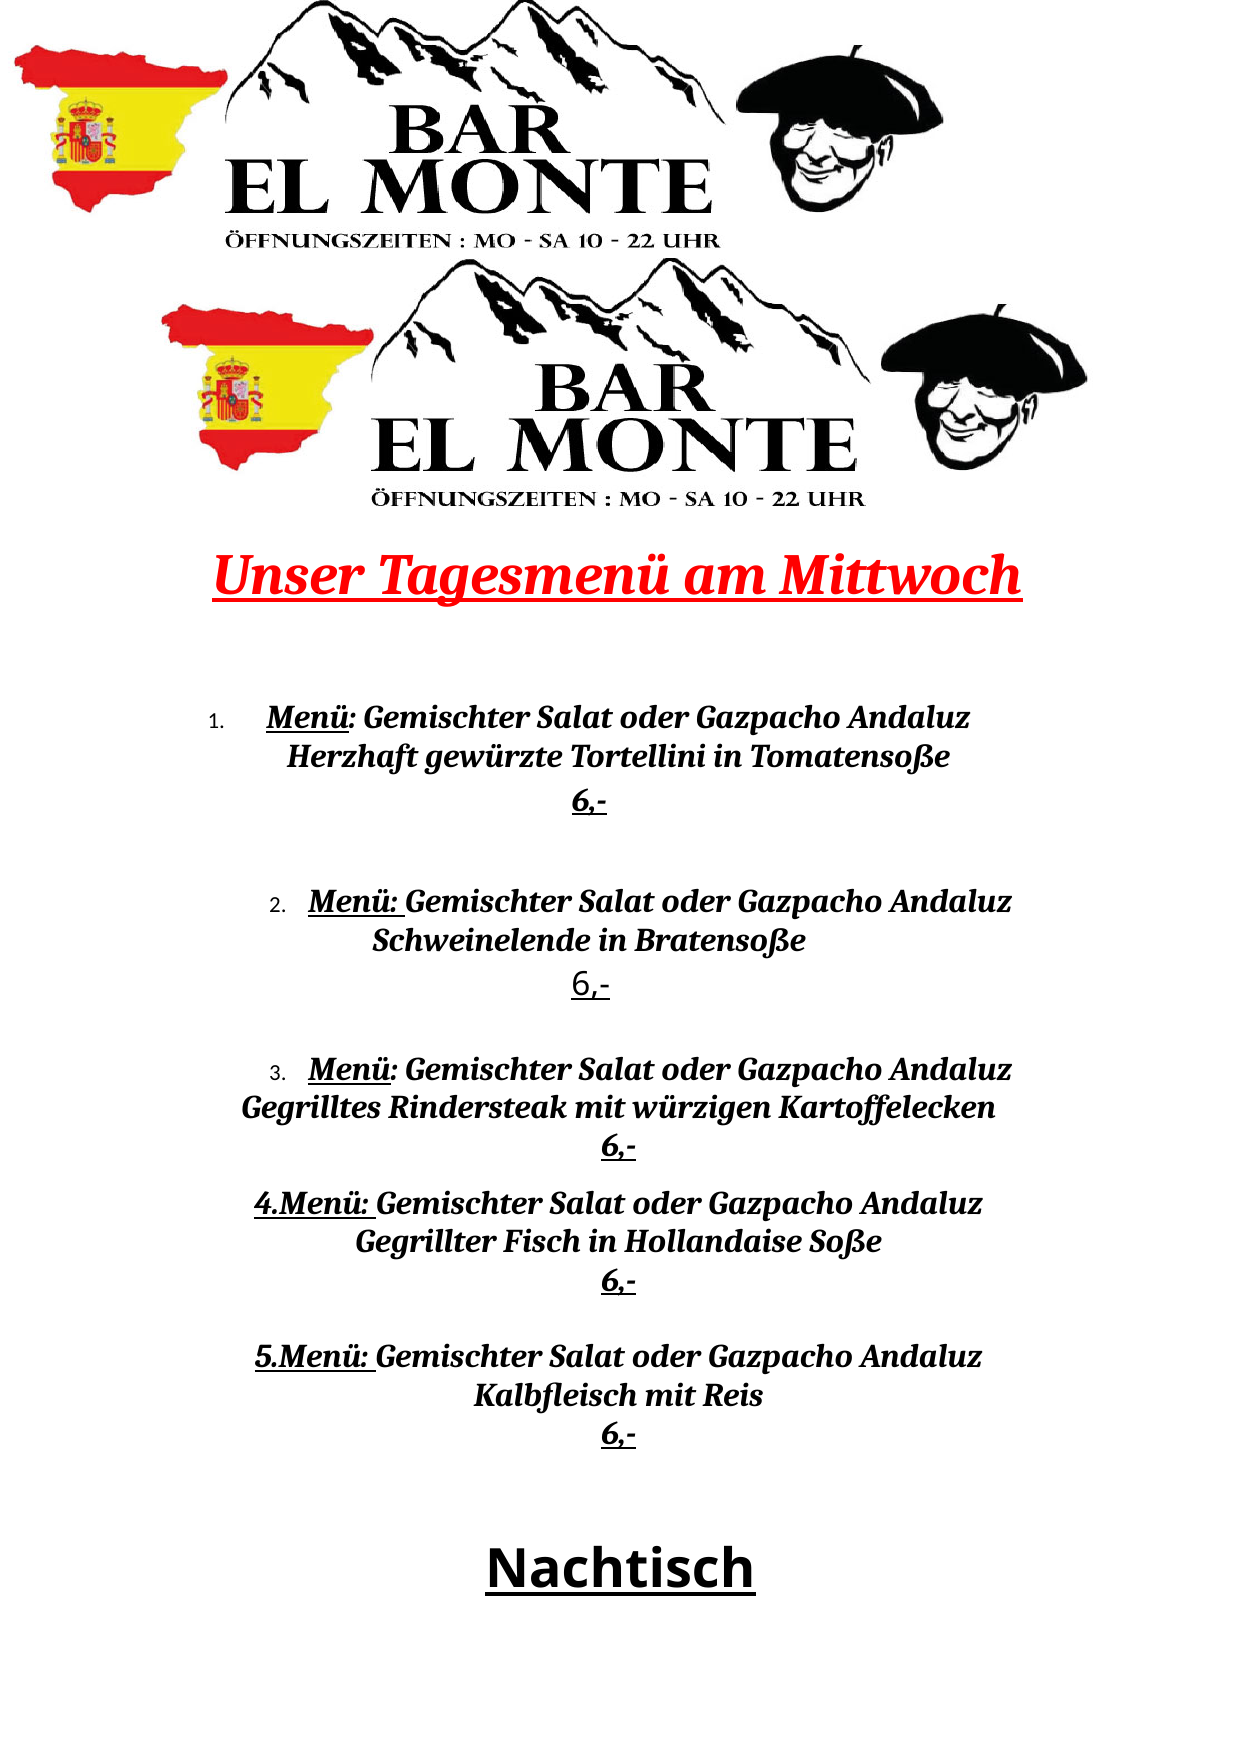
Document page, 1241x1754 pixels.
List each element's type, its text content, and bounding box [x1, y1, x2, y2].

text Gegrilltes Rindersteak mit würzigen Kartoffelecken [148, 1088, 1093, 1127]
picture [0, 0, 1096, 517]
list Menü: Gemischter Salat oder Gazpacho Andaluz [88, 699, 1093, 737]
text 6,- [88, 781, 1093, 819]
list Schweinelende in Bratensoße [88, 921, 1093, 959]
text 6,- [148, 1261, 1093, 1299]
text Nachtisch [148, 1529, 1093, 1603]
text Gegrillter Fisch in Hollandaise Soße [148, 1223, 1093, 1261]
text 6,- [148, 1127, 1093, 1165]
list Menü: Gemischter Salat oder Gazpacho Andaluz [192, 1050, 1093, 1088]
text Kalbfleisch mit Reis [148, 1376, 1093, 1414]
text 5.Menü: Gemischter Salat oder Gazpacho Andaluz [148, 1338, 1093, 1376]
text 6,- [148, 1414, 1093, 1453]
text Unser Tagesmenü am Mittwoch [148, 542, 1093, 609]
list 6,- [88, 959, 1093, 1005]
text Herzhaft gewürzte Tortellini in Tomatensoße [148, 737, 1093, 775]
text 4.Menü: Gemischter Salat oder Gazpacho Andaluz [148, 1184, 1093, 1223]
list Menü: Gemischter Salat oder Gazpacho Andaluz [192, 883, 1093, 921]
